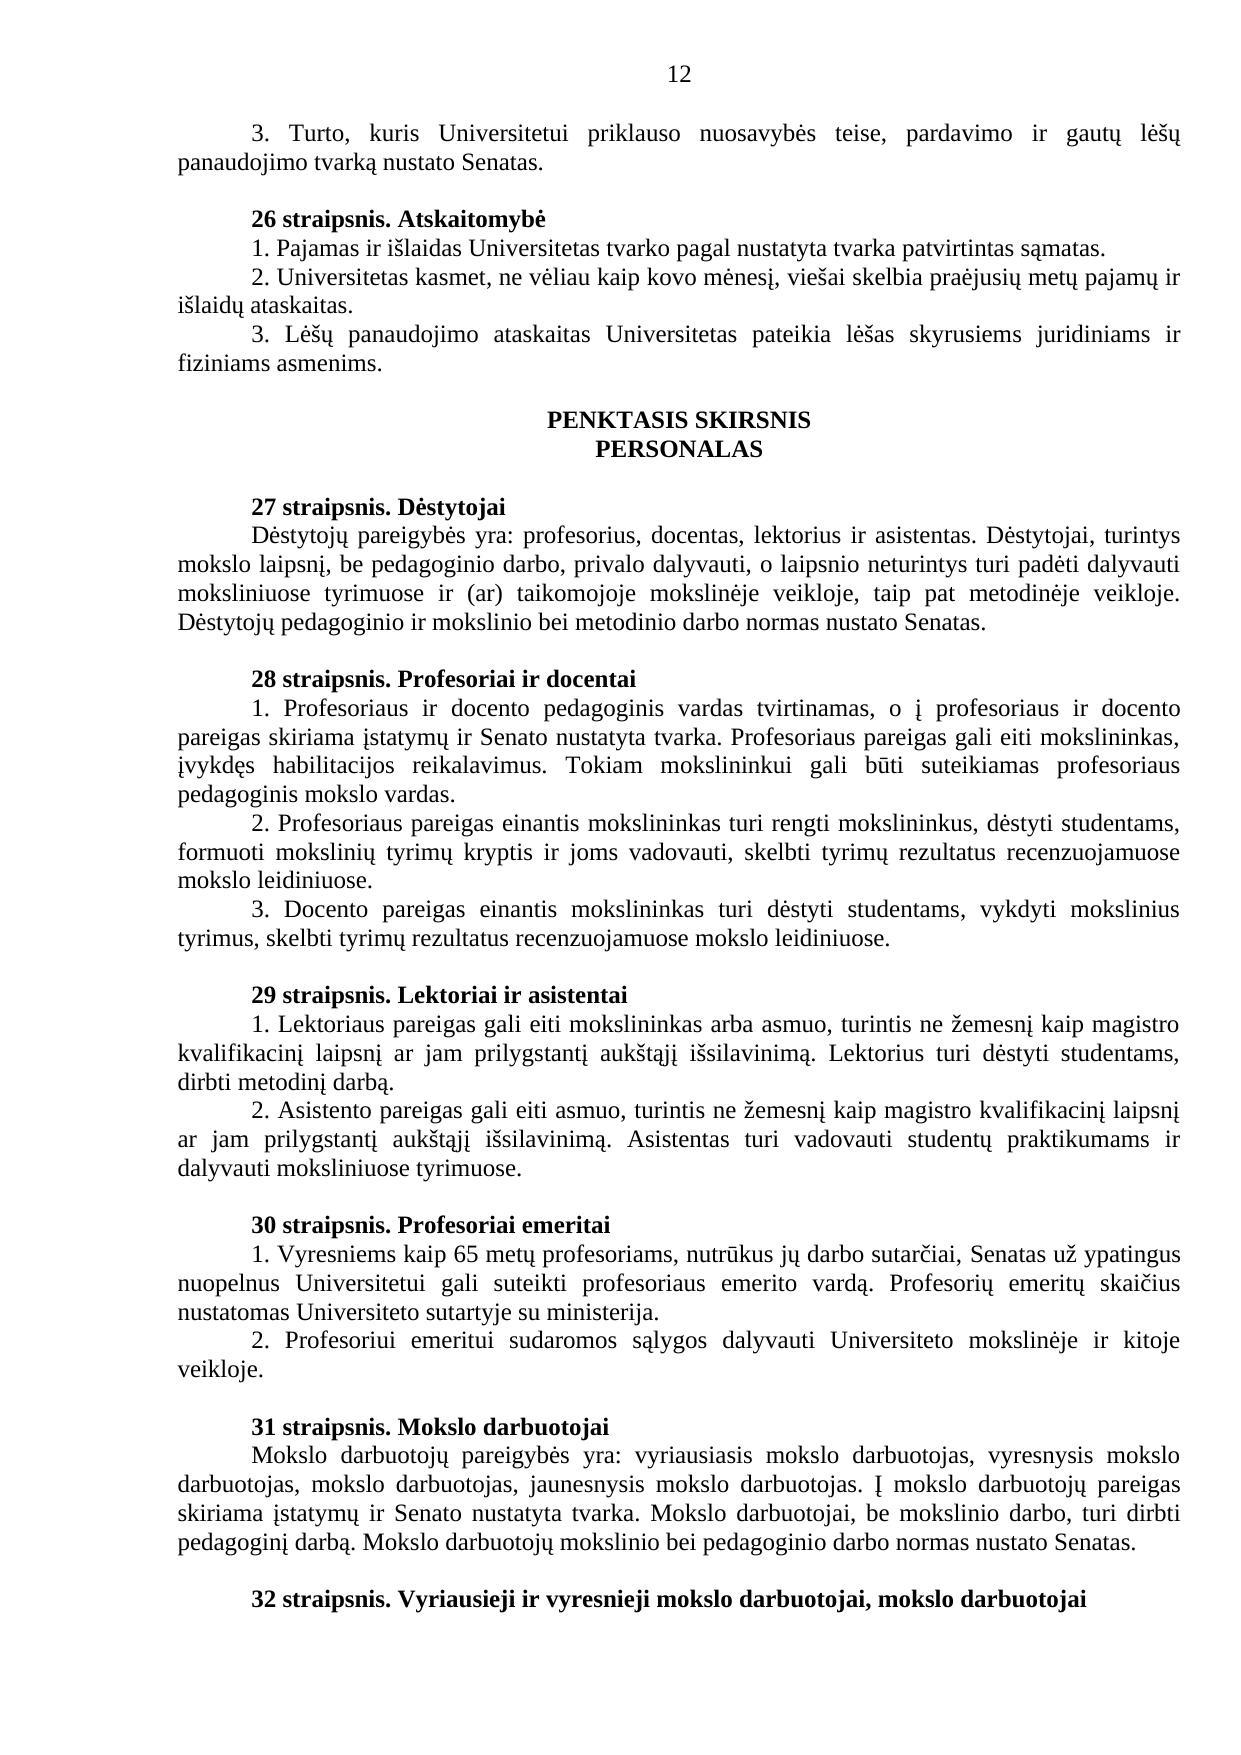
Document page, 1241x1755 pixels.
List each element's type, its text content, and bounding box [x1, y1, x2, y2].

text 1. Lektoriaus pareigas gali eiti mokslininkas arba asmuo, turintis ne žemesnį kaip magistro kvalifikacinį laipsnį ar jam prilygstantį aukštąjį išsilavinimą. Lektorius turi dėstyti studentams, dirbti metodinį darbą. [177, 1009, 1181, 1096]
text 3. Turto, kuris Universitetui priklauso nuosavybės teise, pardavimo ir gautų lėšų panaudojimo tvarką nustato Senatas. [177, 118, 1181, 176]
text Dėstytojų pareigybės yra: profesorius, docentas, lektorius ir asistentas. Dėstytojai, turintys mokslo laipsnį, be pedagoginio darbo, privalo dalyvauti, o laipsnio neturintys turi padėti dalyvauti moksliniuose tyrimuose ir (ar) taikomojoje mokslinėje veikloje, taip pat metodinėje veikloje. Dėstytojų pedagoginio ir mokslinio bei metodinio darbo normas nustato Senatas. [177, 521, 1181, 636]
text Personalas [177, 434, 1181, 463]
text 29 straipsnis. Lektoriai ir asistentai [177, 981, 1181, 1009]
text 1. Pajamas ir išlaidas Universitetas tvarko pagal nustatyta tvarka patvirtintas sąmatas. [177, 233, 1181, 262]
text 1. Profesoriaus ir docento pedagoginis vardas tvirtinamas, o į profesoriaus ir docento pareigas skiriama įstatymų ir Senato nustatyta tvarka. Profesoriaus pareigas gali eiti mokslininkas, įvykdęs habilitacijos reikalavimus. Tokiam mokslininkui gali būti suteikiamas profesoriaus pedagoginis mokslo vardas. [177, 693, 1181, 808]
text 2. Profesoriui emeritui sudaromos sąlygos dalyvauti Universiteto mokslinėje ir kitoje veikloje. [177, 1326, 1181, 1383]
text 3. Docento pareigas einantis mokslininkas turi dėstyti studentams, vykdyti mokslinius tyrimus, skelbti tyrimų rezultatus recenzuojamuose mokslo leidiniuose. [177, 894, 1181, 952]
text 2. Universitetas kasmet, ne vėliau kaip kovo mėnesį, viešai skelbia praėjusių metų pajamų ir išlaidų ataskaitas. [177, 262, 1181, 319]
text PENKTASIS SKIRSNIS [177, 406, 1181, 434]
text 32 straipsnis. Vyriausieji ir vyresnieji mokslo darbuotojai, mokslo darbuotojai [251, 1584, 1181, 1613]
text 28 straipsnis. Profesoriai ir docentai [177, 664, 1181, 693]
text Mokslo darbuotojų pareigybės yra: vyriausiasis mokslo darbuotojas, vyresnysis mokslo darbuotojas, mokslo darbuotojas, jaunesnysis mokslo darbuotojas. Į mokslo darbuotojų pareigas skiriama įstatymų ir Senato nustatyta tvarka. Mokslo darbuotojai, be mokslinio darbo, turi dirbti pedagoginį darbą. Mokslo darbuotojų mokslinio bei pedagoginio darbo normas nustato Senatas. [177, 1441, 1181, 1556]
text 2. Profesoriaus pareigas einantis mokslininkas turi rengti mokslininkus, dėstyti studentams, formuoti mokslinių tyrimų kryptis ir joms vadovauti, skelbti tyrimų rezultatus recenzuojamuose mokslo leidiniuose. [177, 808, 1181, 894]
text 3. Lėšų panaudojimo ataskaitas Universitetas pateikia lėšas skyrusiems juridiniams ir fiziniams asmenims. [177, 319, 1181, 377]
text 31 straipsnis. Mokslo darbuotojai [177, 1412, 1181, 1441]
text 30 straipsnis. Profesoriai emeritai [177, 1211, 1181, 1239]
text 2. Asistento pareigas gali eiti asmuo, turintis ne žemesnį kaip magistro kvalifikacinį laipsnį ar jam prilygstantį aukštąjį išsilavinimą. Asistentas turi vadovauti studentų praktikumams ir dalyvauti moksliniuose tyrimuose. [177, 1096, 1181, 1182]
text 1. Vyresniems kaip 65 metų profesoriams, nutrūkus jų darbo sutarčiai, Senatas už ypatingus nuopelnus Universitetui gali suteikti profesoriaus emerito vardą. Profesorių emeritų skaičius nustatomas Universiteto sutartyje su ministerija. [177, 1239, 1181, 1326]
text 27 straipsnis. Dėstytojai [177, 492, 1181, 521]
text 26 straipsnis. Atskaitomybė [177, 204, 1181, 233]
